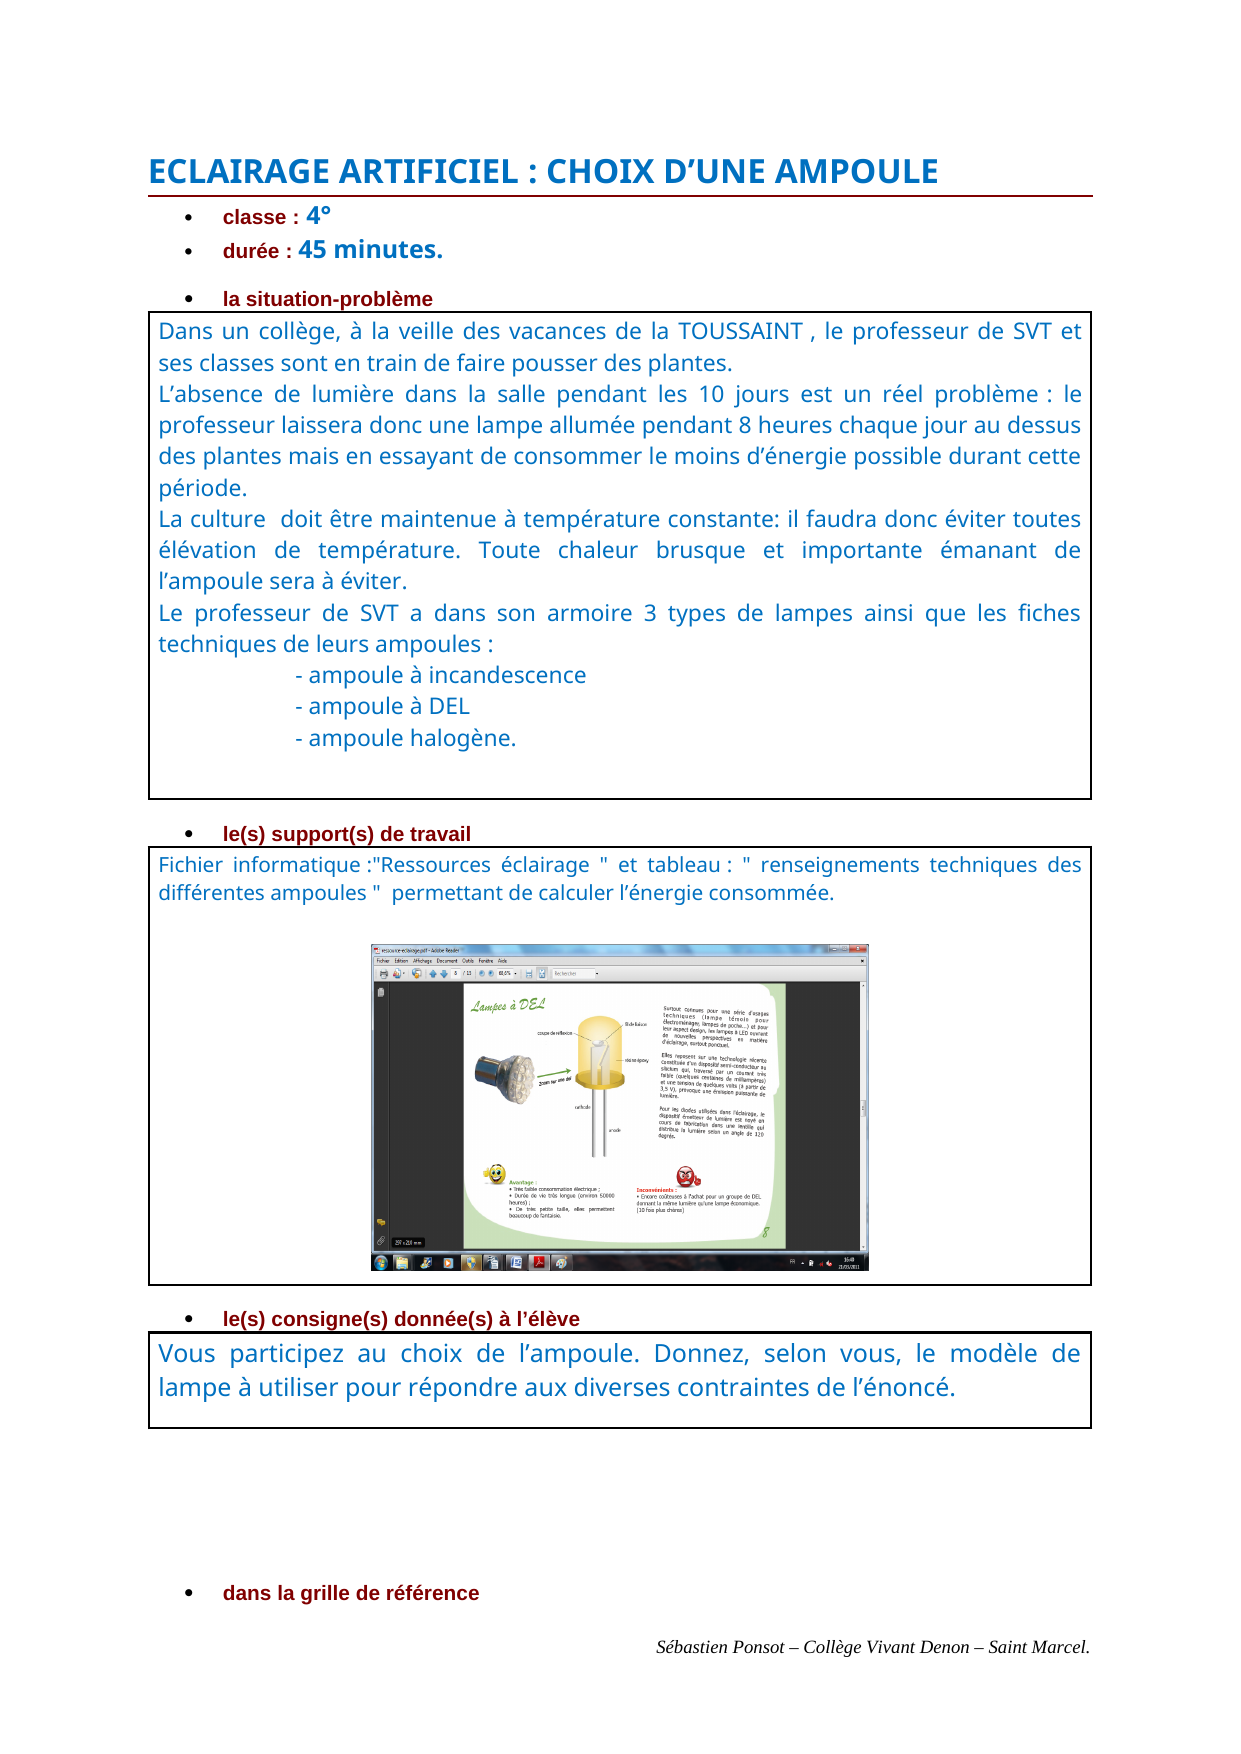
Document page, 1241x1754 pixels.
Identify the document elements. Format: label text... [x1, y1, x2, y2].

list le(s) consigne(s) donnée(s) à l’élève [185, 1307, 1092, 1331]
text Fichier informatique :"Ressources éclairage " et tableau : " renseignements techniques des différentes ampoules " permettant de calculer l’énergie consommée. [150, 848, 1090, 907]
text - ampoule à incandescence [150, 655, 1090, 686]
list dans la grille de référence [185, 1580, 1092, 1604]
text - ampoule halogène. [150, 717, 1090, 753]
text Vous participez au choix de l’ampoule. Donnez, selon vous, le modèle de lampe à utiliser pour répondre aux diverses contraintes de l’énoncé. [150, 1334, 1090, 1404]
text eclairage artificiel : Choix d’une ampoule [148, 148, 1093, 195]
text Dans un collège, à la veille des vacances de la TOUSSAINT , le professeur de SVT et ses classes sont en train de faire pousser des plantes. [150, 313, 1090, 373]
list classe : 4° [185, 197, 1092, 231]
text Le professeur de SVT a dans son armoire 3 types de lampes ainsi que les fiches techniques de leurs ampoules : [150, 592, 1090, 655]
list durée : 45 minutes. [185, 231, 1092, 265]
text - ampoule à DEL [150, 686, 1090, 717]
list le(s) support(s) de travail [185, 822, 1092, 846]
list la situation-problème [185, 287, 1092, 311]
text La culture doit être maintenue à température constante: il faudra donc éviter toutes élévation de température. Toute chaleur brusque et importante émanant de l’ampoule sera à éviter. [150, 498, 1090, 592]
text L’absence de lumière dans la salle pendant les 10 jours est un réel problème : le professeur laissera donc une lampe allumée pendant 8 heures chaque jour au dessus des plantes mais en essayant de consommer le moins d’énergie possible durant cette période. [150, 373, 1090, 498]
